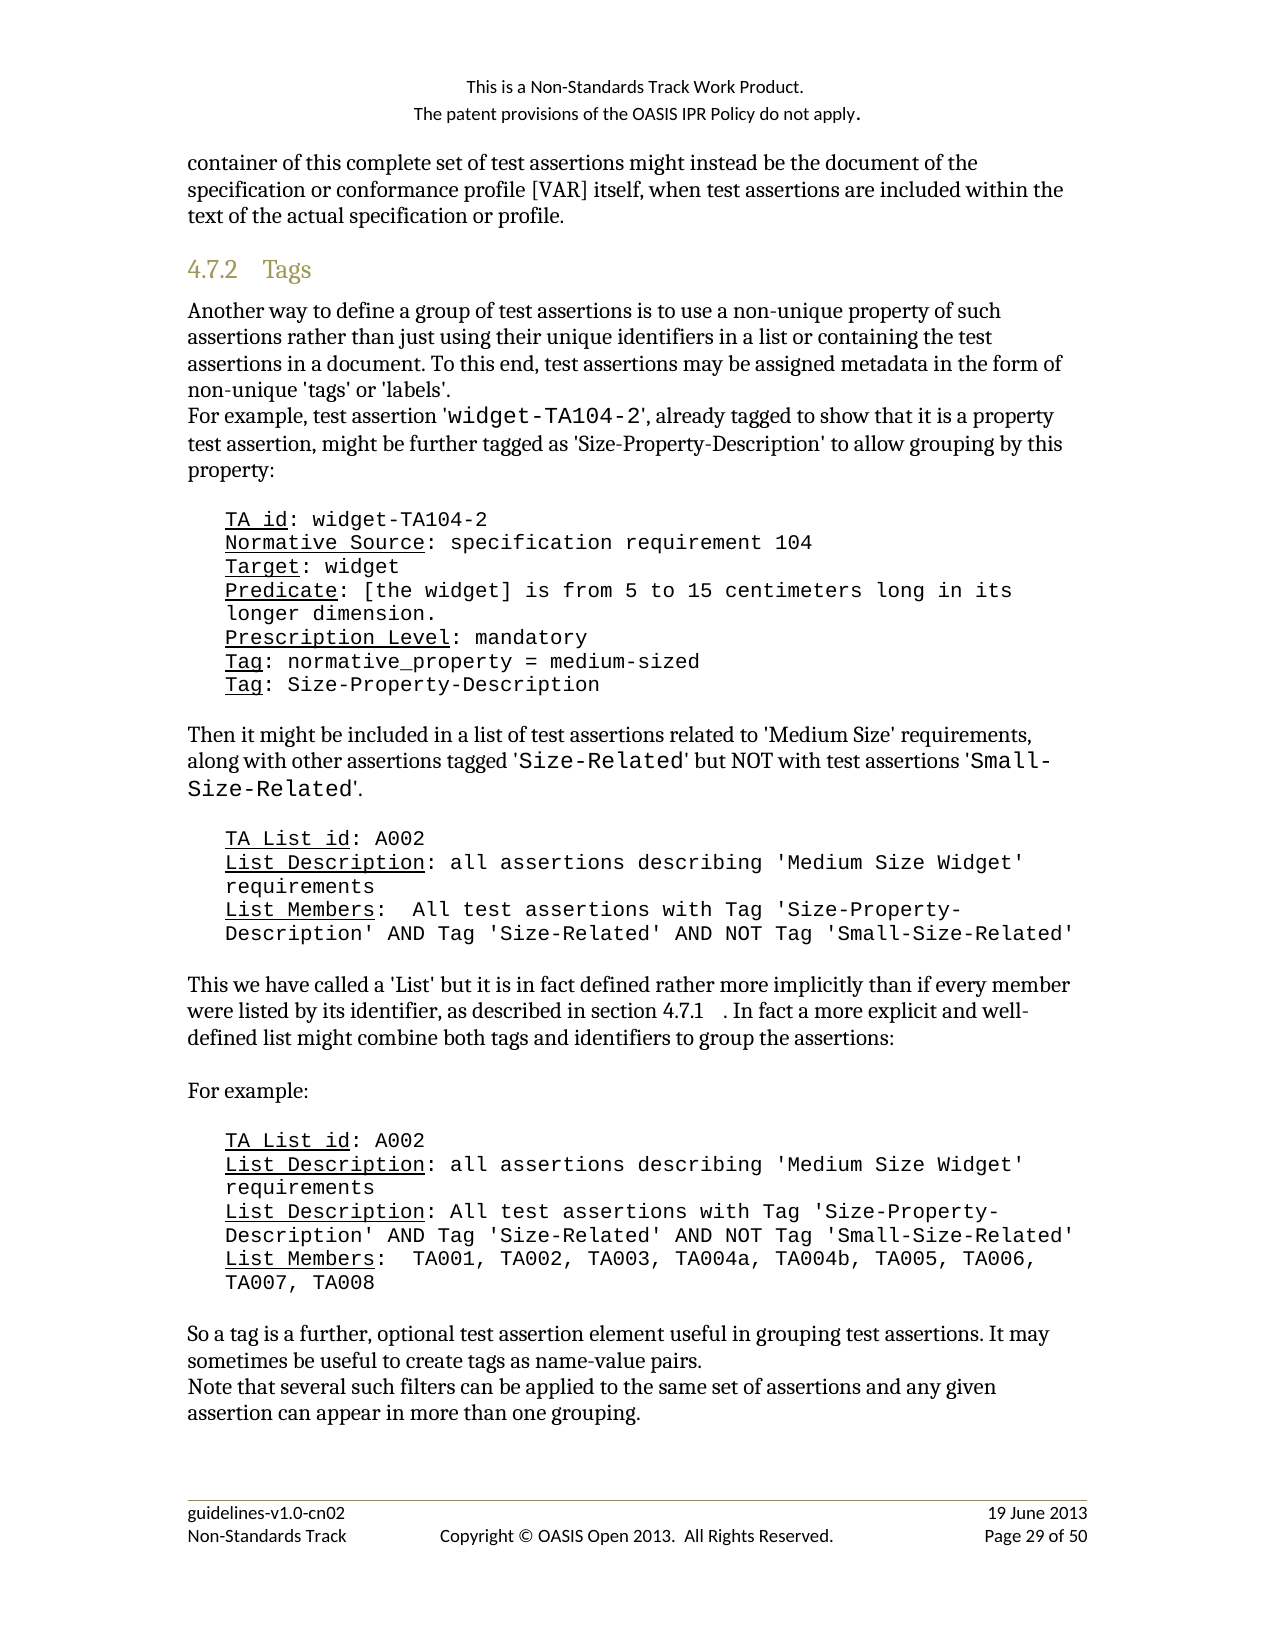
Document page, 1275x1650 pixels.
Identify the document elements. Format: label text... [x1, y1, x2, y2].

text Another way to define a group of test assertions is to use a non-unique property of such assertions rather than just using their unique identifiers in a list or containing the test assertions in a document. To this end, test assertions may be assigned metadata in the form of non-unique 'tags' or 'labels'. [187, 298, 1087, 403]
text TA List id: A002 [225, 1130, 1087, 1154]
text Normative Source: specification requirement 104 [225, 532, 1087, 556]
text List Members: TA001, TA002, TA003, TA004a, TA004b, TA005, TA006, TA007, TA008 [225, 1248, 1087, 1296]
text TA List id: A002 [225, 828, 1087, 852]
text For example: [187, 1077, 1087, 1104]
text For example, test assertion 'widget-TA104-2', already tagged to show that it is a property test assertion, might be further tagged as 'Size-Property-Description' to allow grouping by this property: [187, 403, 1087, 483]
text List Description: all assertions describing 'Medium Size Widget' requirements [225, 852, 1087, 899]
text TA id: widget-TA104-2 [225, 509, 1087, 532]
text Target: widget [225, 556, 1087, 580]
text container of this complete set of test assertions might instead be the document of the specification or conformance profile [VAR] itself, when test assertions are included within the text of the actual specification or profile. [187, 150, 1087, 229]
text Tag: normative_property = medium-sized [225, 651, 1087, 674]
text Tag: Size-Property-Description [225, 674, 1087, 698]
text Predicate: [the widget] is from 5 to 15 centimeters long in its longer dimension. [225, 580, 1087, 627]
text List Members: All test assertions with Tag 'Size-Property-Description' AND Tag 'Size-Related' AND NOT Tag 'Small-Size-Related' [225, 899, 1087, 947]
text This we have called a 'List' but it is in fact defined rather more implicitly than if every member were listed by its identifier, as described in section 4.7.1 . In fact a more explicit and well-defined list might combine both tags and identifiers to group the assertions: [187, 972, 1087, 1051]
text Prescription Level: mandatory [225, 627, 1087, 651]
text So a tag is a further, optional test assertion element useful in grouping test assertions. It may sometimes be useful to create tags as name-value pairs. [187, 1321, 1087, 1374]
text Note that several such filters can be applied to the same set of assertions and any given assertion can appear in more than one grouping. [187, 1374, 1087, 1426]
subtitle Tags [187, 254, 1087, 285]
text List Description: All test assertions with Tag 'Size-Property-Description' AND Tag 'Size-Related' AND NOT Tag 'Small-Size-Related' [225, 1201, 1087, 1248]
text List Description: all assertions describing 'Medium Size Widget' requirements [225, 1154, 1087, 1201]
text Then it might be included in a list of test assertions related to 'Medium Size' requirements, along with other assertions tagged 'Size-Related' but NOT with test assertions 'Small-Size-Related'. [187, 722, 1087, 803]
